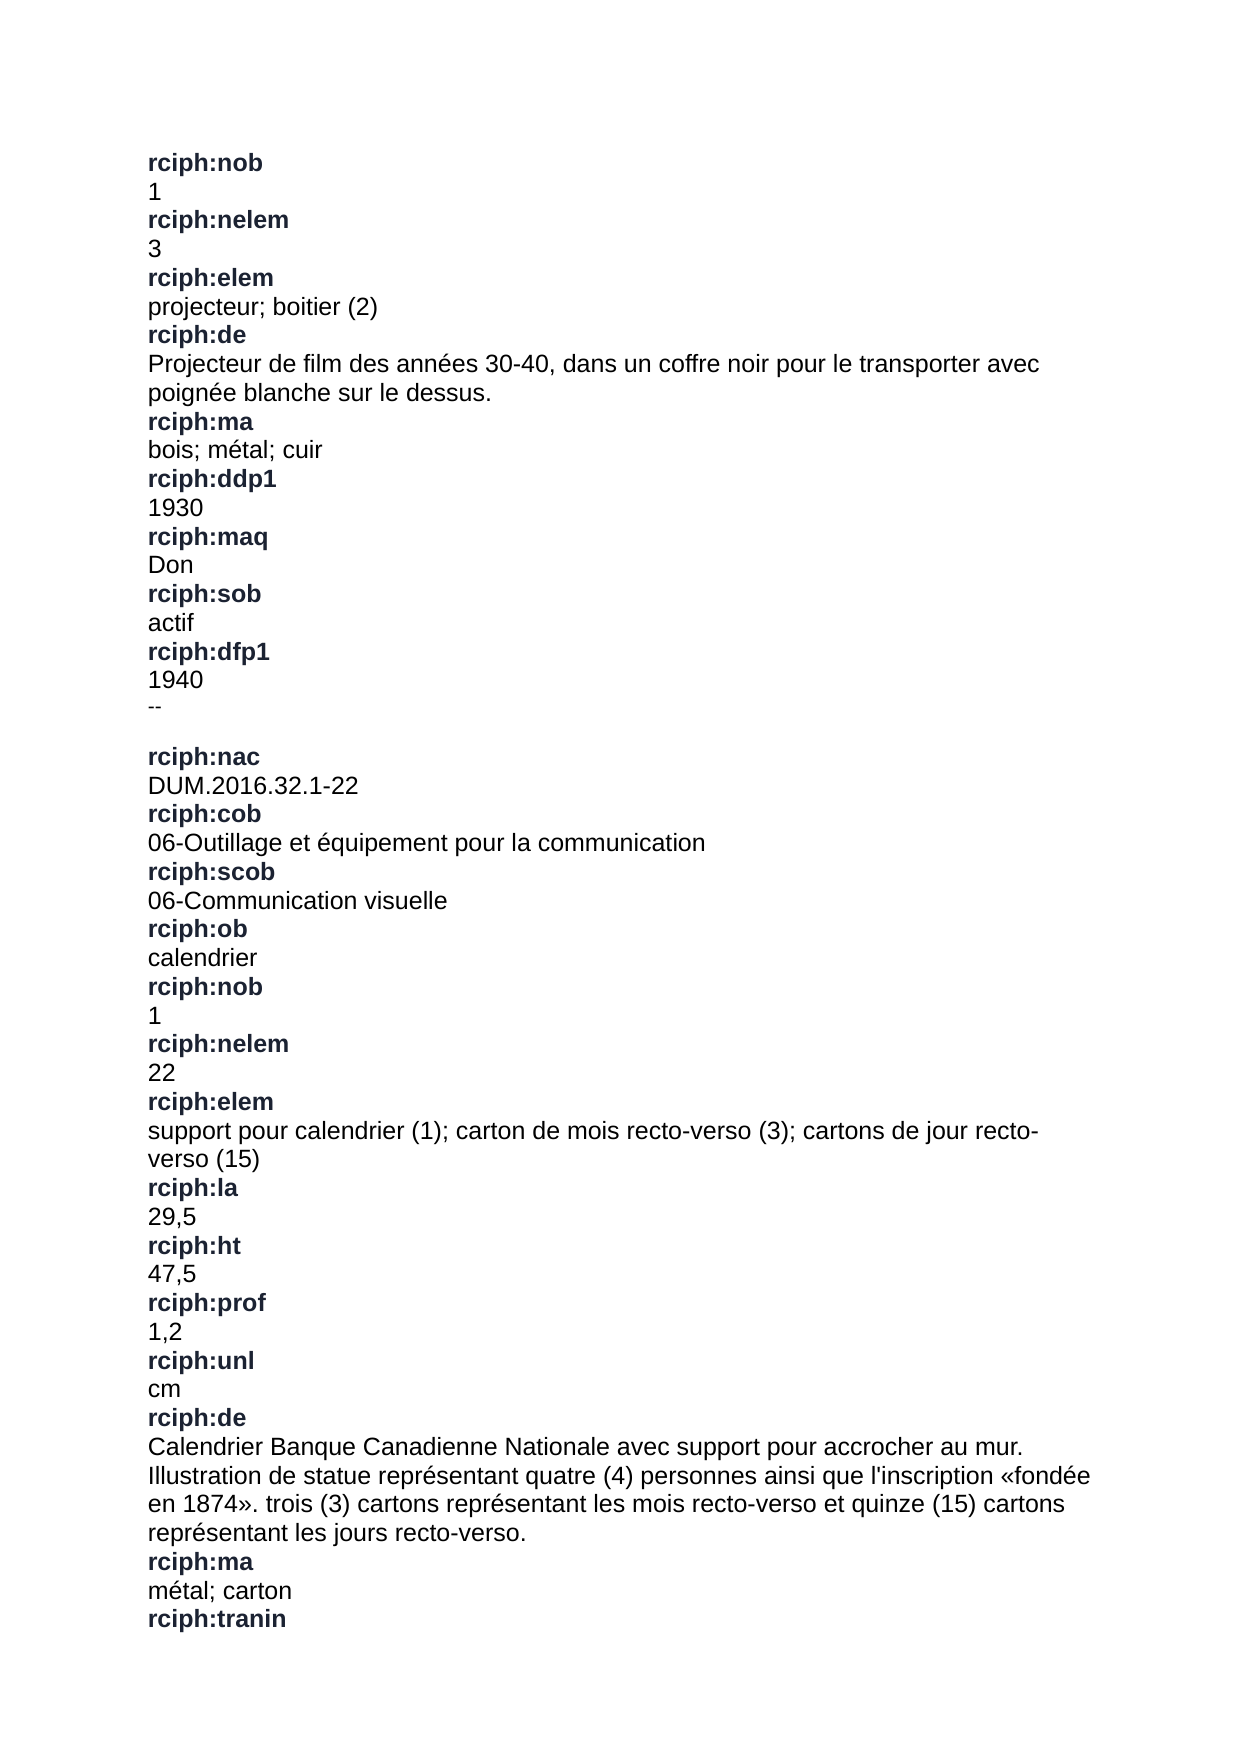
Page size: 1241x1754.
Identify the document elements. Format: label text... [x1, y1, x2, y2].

text rciph:elem [148, 1087, 1092, 1116]
text rciph:ma [148, 406, 1092, 435]
text Don [148, 550, 1092, 579]
text rciph:la [148, 1173, 1092, 1202]
text rciph:maq [148, 521, 1092, 550]
text rciph:ddp1 [148, 464, 1092, 493]
text support pour calendrier (1); carton de mois recto-verso (3); cartons de jour recto-verso (15) [148, 1116, 1092, 1173]
text actif [148, 608, 1092, 636]
text rciph:nac [148, 742, 1092, 771]
text rciph:nob [148, 972, 1092, 1001]
text 47,5 [148, 1259, 1092, 1288]
text Calendrier Banque Canadienne Nationale avec support pour accrocher au mur. Illustration de statue représentant quatre (4) personnes ainsi que l'inscription «fondée en 1874». trois (3) cartons représentant les mois recto-verso et quinze (15) cartons représentant les jours recto-verso. [148, 1432, 1092, 1547]
text rciph:prof [148, 1288, 1092, 1317]
text calendrier [148, 943, 1092, 972]
text 06-Communication visuelle [148, 886, 1092, 914]
text rciph:elem [148, 263, 1092, 291]
text 3 [148, 234, 1092, 263]
text -- [148, 694, 1092, 718]
text rciph:ob [148, 914, 1092, 943]
text rciph:cob [148, 799, 1092, 828]
text rciph:nob [148, 148, 1092, 176]
text rciph:nelem [148, 1029, 1092, 1058]
text rciph:ma [148, 1547, 1092, 1576]
text 1 [148, 1001, 1092, 1029]
text bois; métal; cuir [148, 435, 1092, 464]
text 1 [148, 176, 1092, 205]
text rciph:de [148, 320, 1092, 349]
text 22 [148, 1058, 1092, 1087]
text DUM.2016.32.1-22 [148, 771, 1092, 799]
text 1940 [148, 665, 1092, 694]
text rciph:tranin [148, 1604, 1092, 1633]
text 29,5 [148, 1202, 1092, 1231]
text rciph:sob [148, 579, 1092, 608]
text métal; carton [148, 1576, 1092, 1604]
text rciph:dfp1 [148, 636, 1092, 665]
text Projecteur de film des années 30-40, dans un coffre noir pour le transporter avec poignée blanche sur le dessus. [148, 349, 1092, 406]
text 06-Outillage et équipement pour la communication [148, 828, 1092, 857]
text rciph:de [148, 1403, 1092, 1432]
text projecteur; boitier (2) [148, 291, 1092, 320]
text rciph:unl [148, 1346, 1092, 1374]
text cm [148, 1374, 1092, 1403]
text rciph:nelem [148, 205, 1092, 234]
text 1,2 [148, 1317, 1092, 1346]
text rciph:ht [148, 1231, 1092, 1259]
text rciph:scob [148, 857, 1092, 886]
text 1930 [148, 493, 1092, 521]
